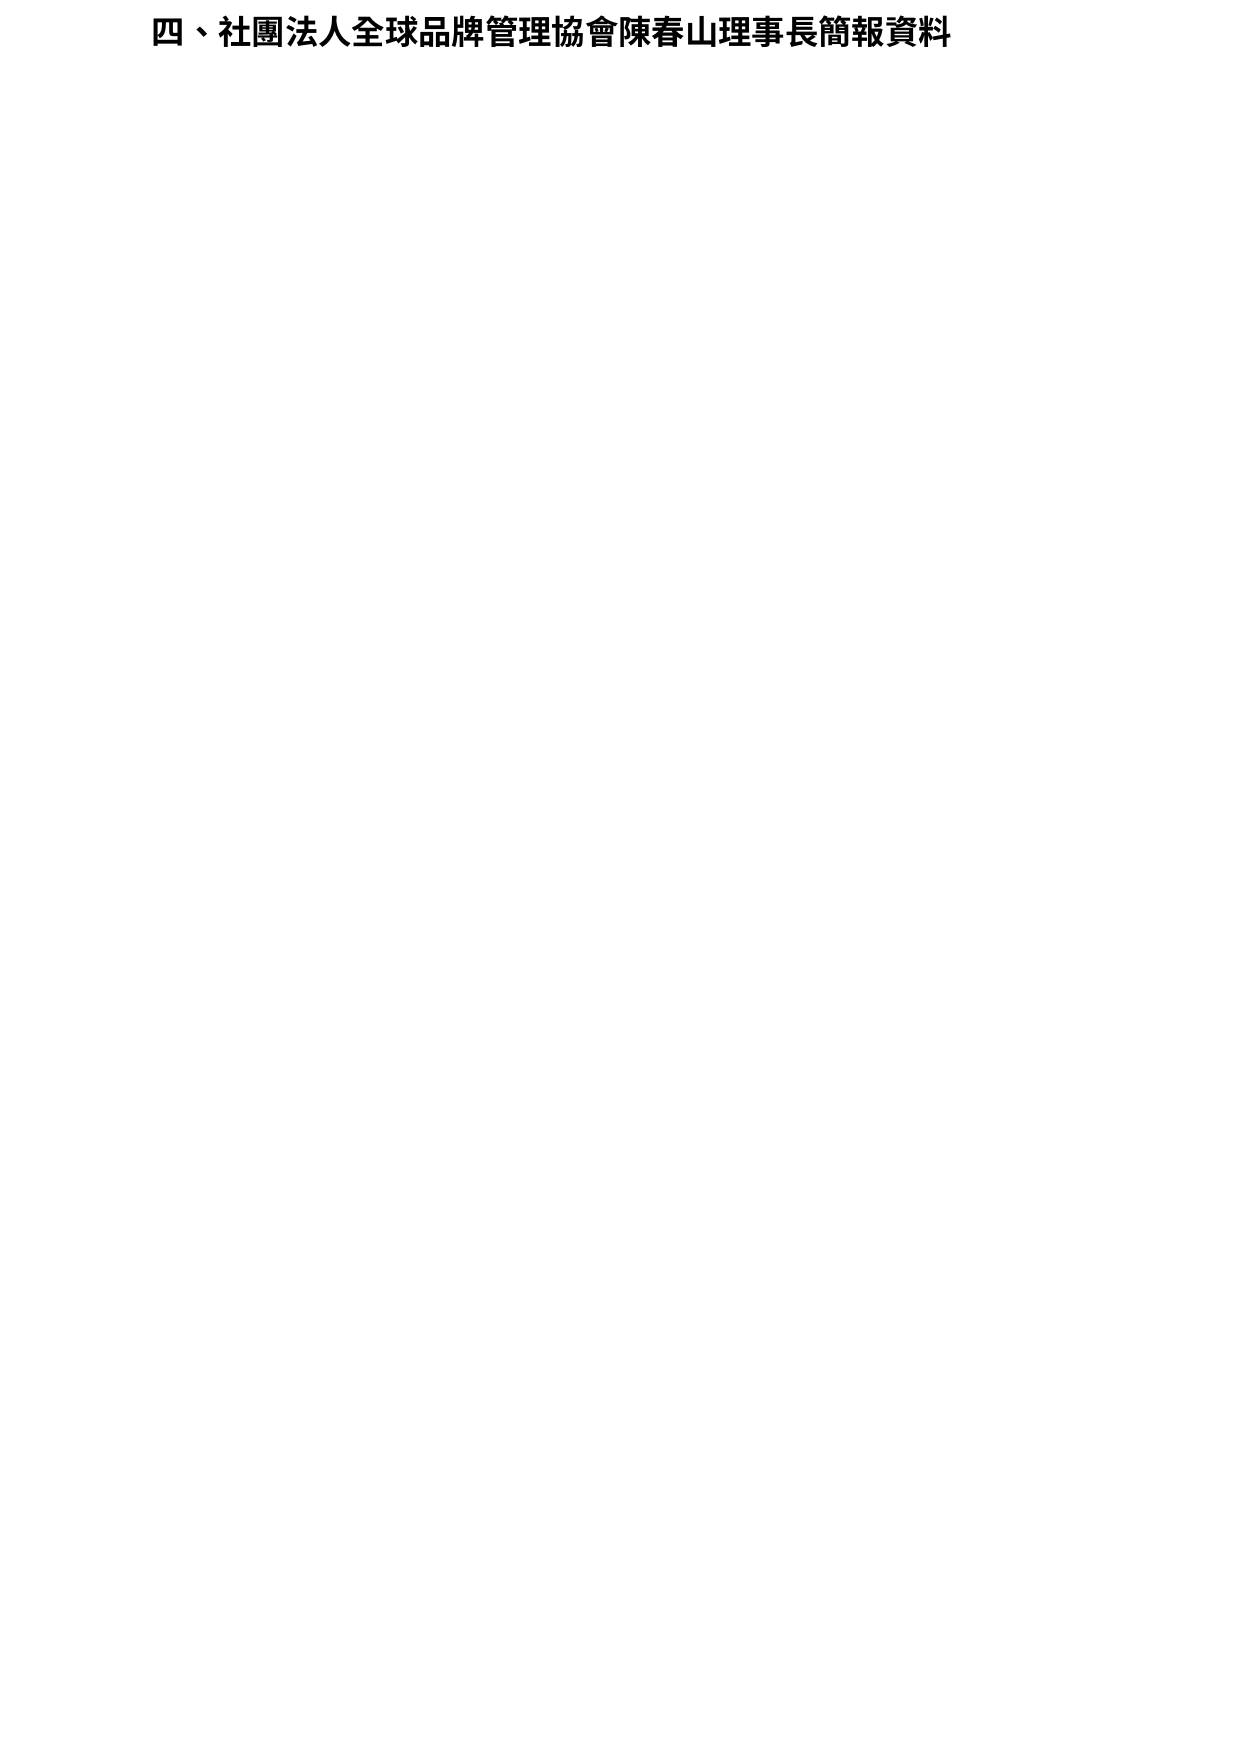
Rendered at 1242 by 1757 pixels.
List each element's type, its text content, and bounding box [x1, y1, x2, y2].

text 四、社團法人全球品牌管理協會陳春山理事長簡報資料 [118, 0, 1124, 52]
